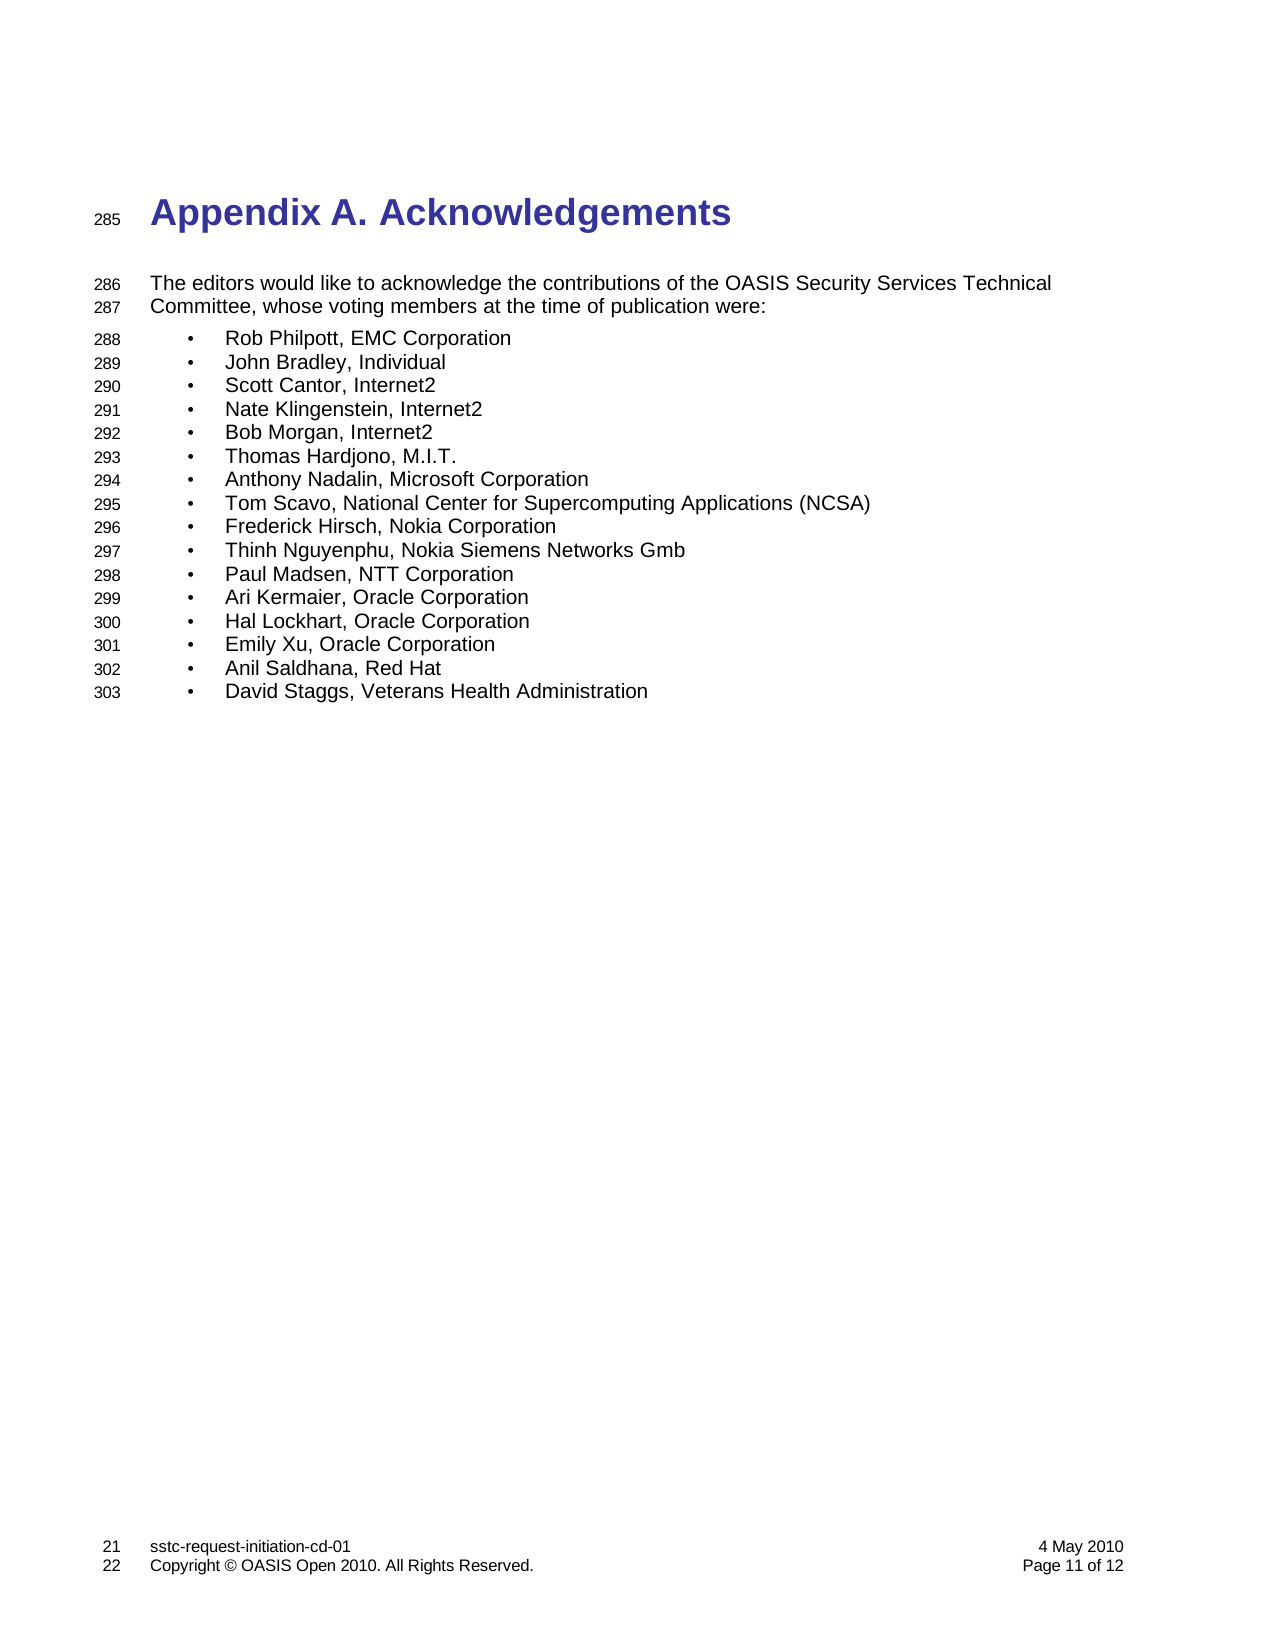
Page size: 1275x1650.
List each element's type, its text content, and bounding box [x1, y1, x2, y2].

list Anthony Nadalin, Microsoft Corporation [187, 468, 1125, 491]
list John Bradley, Individual [187, 350, 1125, 374]
list Ari Kermaier, Oracle Corporation [187, 586, 1125, 609]
list Thomas Hardjono, M.I.T. [187, 444, 1125, 468]
list Anil Saldhana, Red Hat [187, 656, 1125, 680]
list Bob Morgan, Internet2 [187, 421, 1125, 444]
list David Staggs, Veterans Health Administration [187, 680, 1125, 703]
subtitle Acknowledgements [150, 179, 1125, 234]
list Emily Xu, Oracle Corporation [187, 633, 1125, 656]
list Tom Scavo, National Center for Supercomputing Applications (NCSA) [187, 491, 1125, 515]
list Paul Madsen, NTT Corporation [187, 562, 1125, 586]
list Nate Klingenstein, Internet2 [187, 397, 1125, 421]
list Thinh Nguyenphu, Nokia Siemens Networks Gmb [187, 538, 1125, 562]
list Scott Cantor, Internet2 [187, 374, 1125, 397]
list Rob Philpott, EMC Corporation [187, 327, 1125, 350]
list Frederick Hirsch, Nokia Corporation [187, 515, 1125, 538]
text The editors would like to acknowledge the contributions of the OASIS Security Services Technical Committee, whose voting members at the time of publication were: [150, 271, 1125, 318]
list Hal Lockhart, Oracle Corporation [187, 609, 1125, 633]
